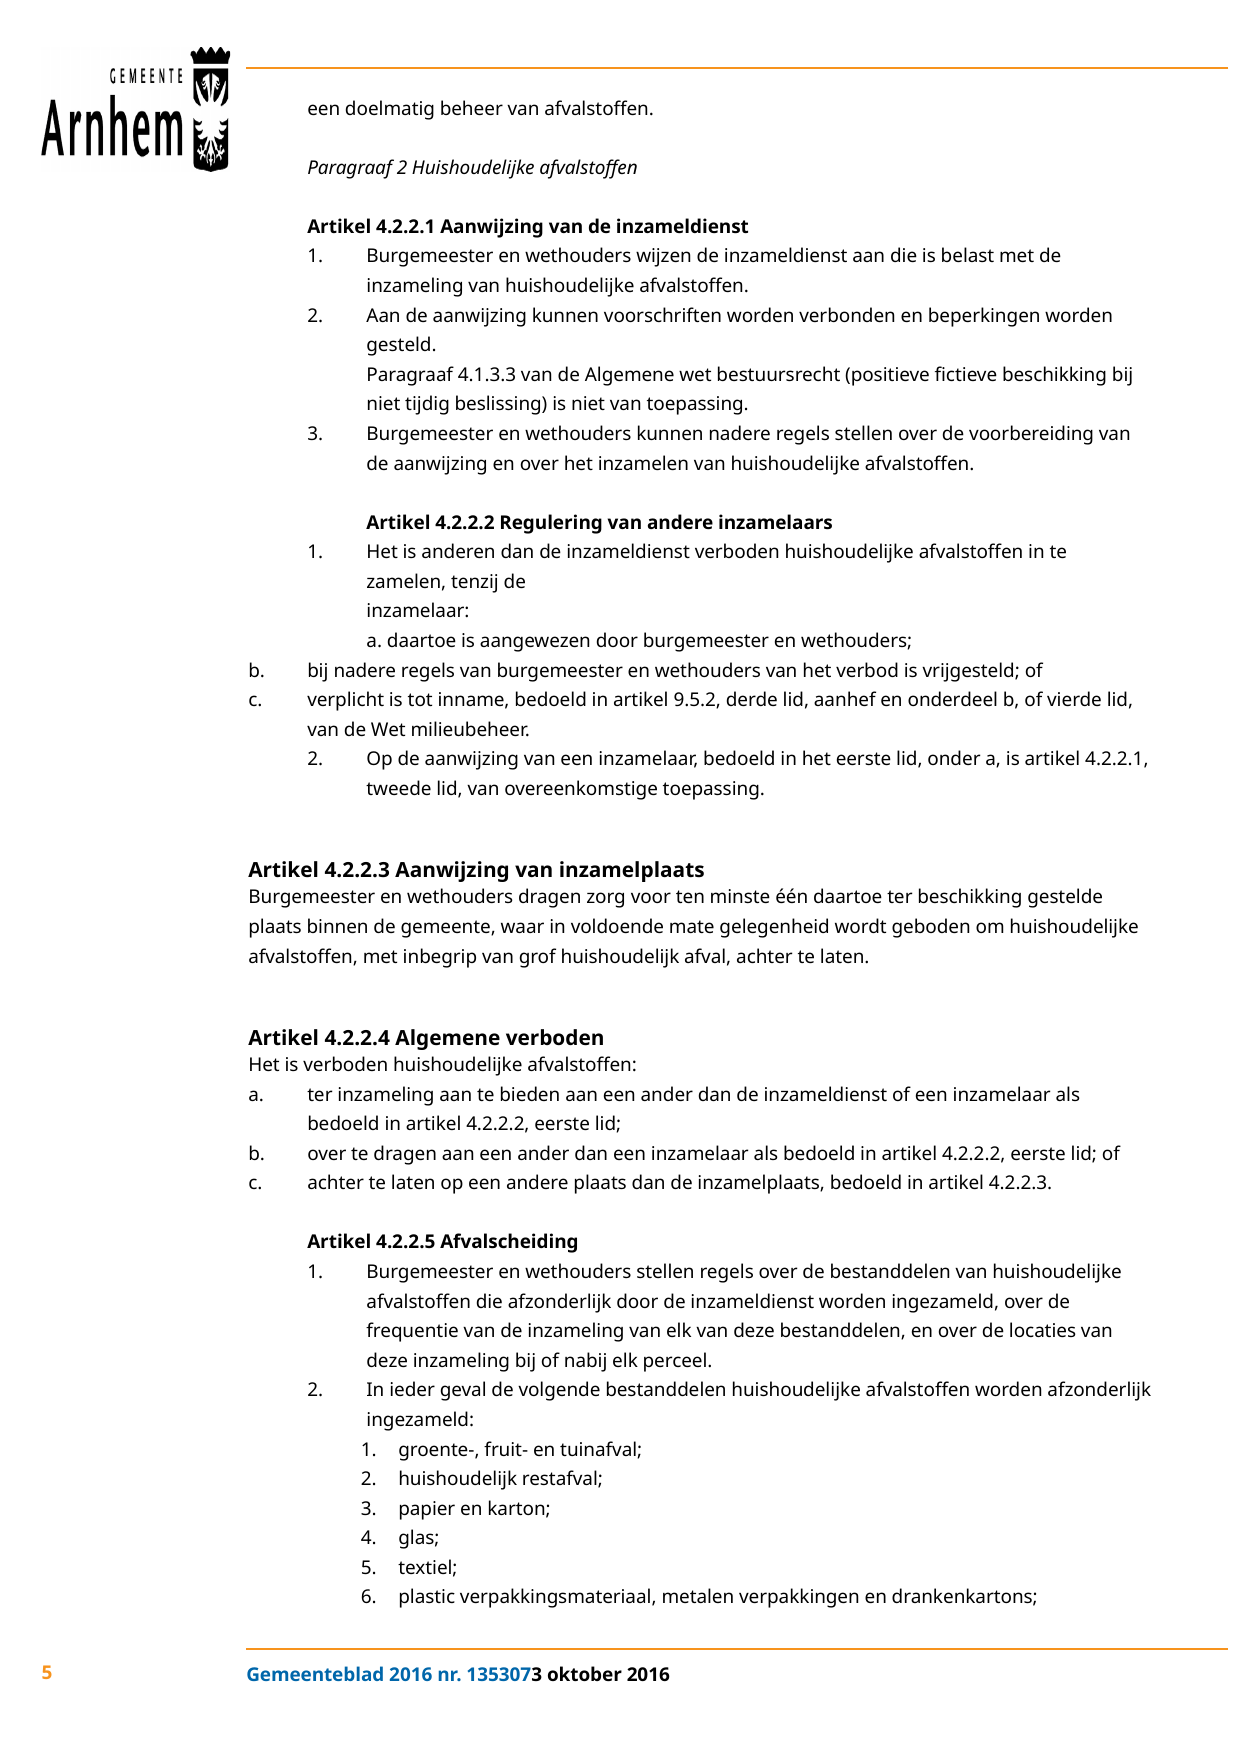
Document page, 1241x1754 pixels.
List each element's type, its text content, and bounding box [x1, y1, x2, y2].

list inzamelaar: [307, 598, 1152, 623]
list Het is anderen dan de inzameldienst verboden huishoudelijke afvalstoffen in te zamelen, tenzij de [307, 538, 1152, 594]
list Paragraaf 4.1.3.3 van de Algemene wet bestuursrecht (positieve fictieve beschikking bij niet tijdig beslissing) is niet van toepassing. [307, 361, 1152, 416]
list Artikel 4.2.2.2 Regulering van andere inzamelaars [307, 509, 1152, 535]
list a. daartoe is aangewezen door burgemeester en wethouders; [307, 627, 1152, 653]
text Artikel 4.2.2.3 Aanwijzing van inzamelplaats [248, 855, 1152, 884]
list textiel; [361, 1554, 1152, 1580]
list een doelmatig beheer van afvalstoffen. [248, 95, 1152, 121]
list plastic verpakkingsmateriaal, metalen verpakkingen en drankenkartons; [361, 1584, 1152, 1609]
list ter inzameling aan te bieden aan een ander dan de inzameldienst of een inzamelaar als bedoeld in artikel 4.2.2.2, eerste lid; [248, 1081, 1152, 1136]
list In ieder geval de volgende bestanddelen huishoudelijke afvalstoffen worden afzonderlijk ingezameld: [307, 1377, 1152, 1432]
list verplicht is tot inname, bedoeld in artikel 9.5.2, derde lid, aanhef en onderdeel b, of vierde lid, van de Wet milieubeheer. [248, 686, 1152, 742]
text Artikel 4.2.2.4 Algemene verboden [248, 1023, 1152, 1051]
list Artikel 4.2.2.1 Aanwijzing van de inzameldienst [248, 213, 1152, 239]
list glas; [361, 1524, 1152, 1550]
list papier en karton; [361, 1495, 1152, 1521]
list over te dragen aan een ander dan een inzamelaar als bedoeld in artikel 4.2.2.2, eerste lid; of [248, 1140, 1152, 1166]
list Burgemeester en wethouders kunnen nadere regels stellen over de voorbereiding van de aanwijzing en over het inzamelen van huishoudelijke afvalstoffen. [307, 420, 1152, 476]
list groente-, fruit- en tuinafval; [361, 1436, 1152, 1462]
text Burgemeester en wethouders dragen zorg voor ten minste één daartoe ter beschikking gestelde plaats binnen de gemeente, waar in voldoende mate gelegenheid wordt geboden om huishoudelijke afvalstoffen, met inbegrip van grof huishoudelijk afval, achter te laten. [248, 884, 1152, 968]
list bij nadere regels van burgemeester en wethouders van het verbod is vrijgesteld; of [248, 657, 1152, 683]
list huishoudelijk restafval; [361, 1465, 1152, 1491]
list Artikel 4.2.2.5 Afvalscheiding [248, 1229, 1152, 1254]
list Paragraaf 2 Huishoudelijke afvalstoffen [248, 154, 1152, 180]
list achter te laten op een andere plaats dan de inzamelplaats, bedoeld in artikel 4.2.2.3. [248, 1169, 1152, 1195]
picture [41, 47, 231, 172]
text Het is verboden huishoudelijke afvalstoffen: [248, 1051, 1152, 1077]
list Op de aanwijzing van een inzamelaar, bedoeld in het eerste lid, onder a, is artikel 4.2.2.1, tweede lid, van overeenkomstige toepassing. [307, 746, 1152, 801]
list Burgemeester en wethouders wijzen de inzameldienst aan die is belast met de inzameling van huishoudelijke afvalstoffen. [307, 243, 1152, 298]
list Burgemeester en wethouders stellen regels over de bestanddelen van huishoudelijke afvalstoffen die afzonderlijk door de inzameldienst worden ingezameld, over de frequentie van de inzameling van elk van deze bestanddelen, en over de locaties van deze inzameling bij of nabij elk perceel. [307, 1258, 1152, 1373]
list Aan de aanwijzing kunnen voorschriften worden verbonden en beperkingen worden gesteld. [307, 302, 1152, 357]
